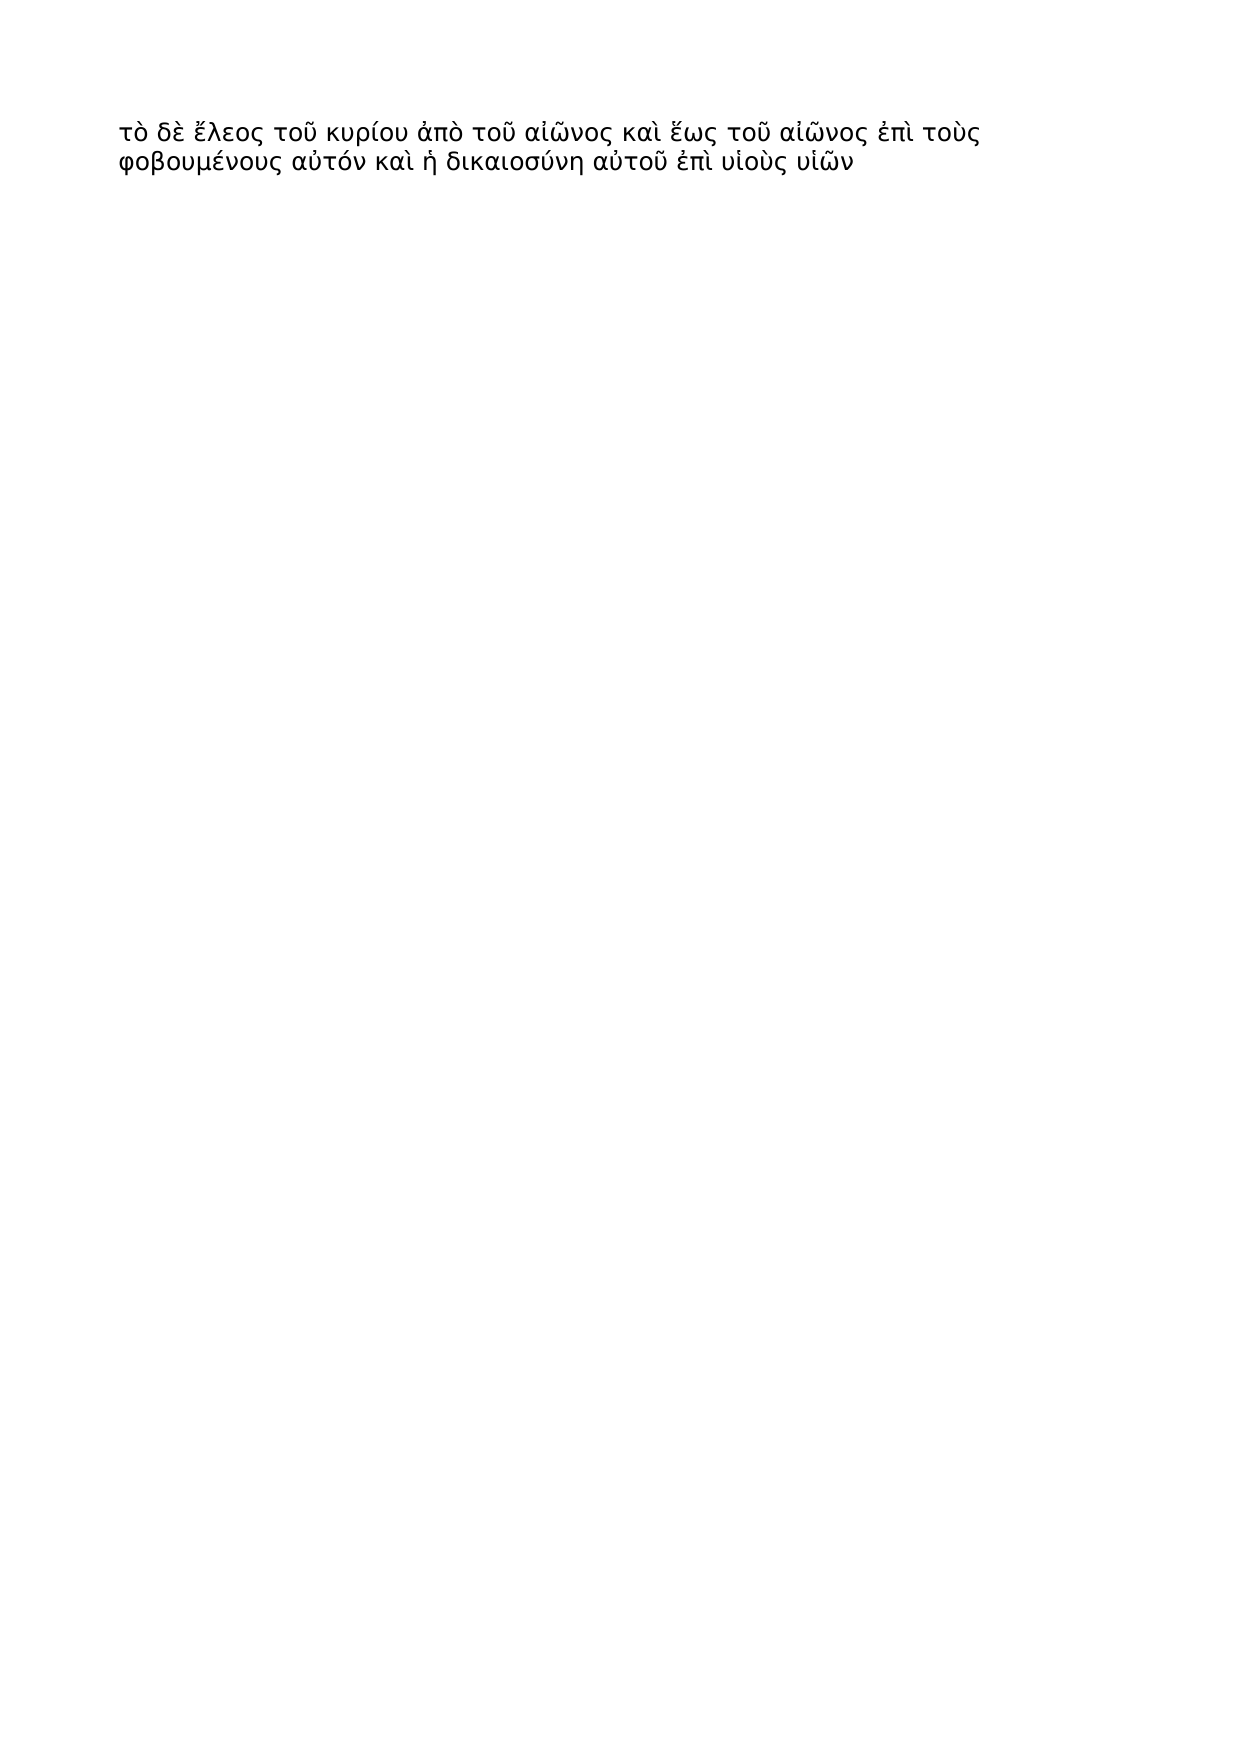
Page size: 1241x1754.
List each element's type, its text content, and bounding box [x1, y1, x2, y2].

text τὸ δὲ ἔλεος τοῦ κυρίου ἀπὸ τοῦ αἰῶνος καὶ ἕως τοῦ αἰῶνος ἐπὶ τοὺς φοβουμένους αὐτόν καὶ ἡ δικαιοσύνη αὐτοῦ ἐπὶ υἱοὺς υἱῶν [118, 118, 1122, 176]
